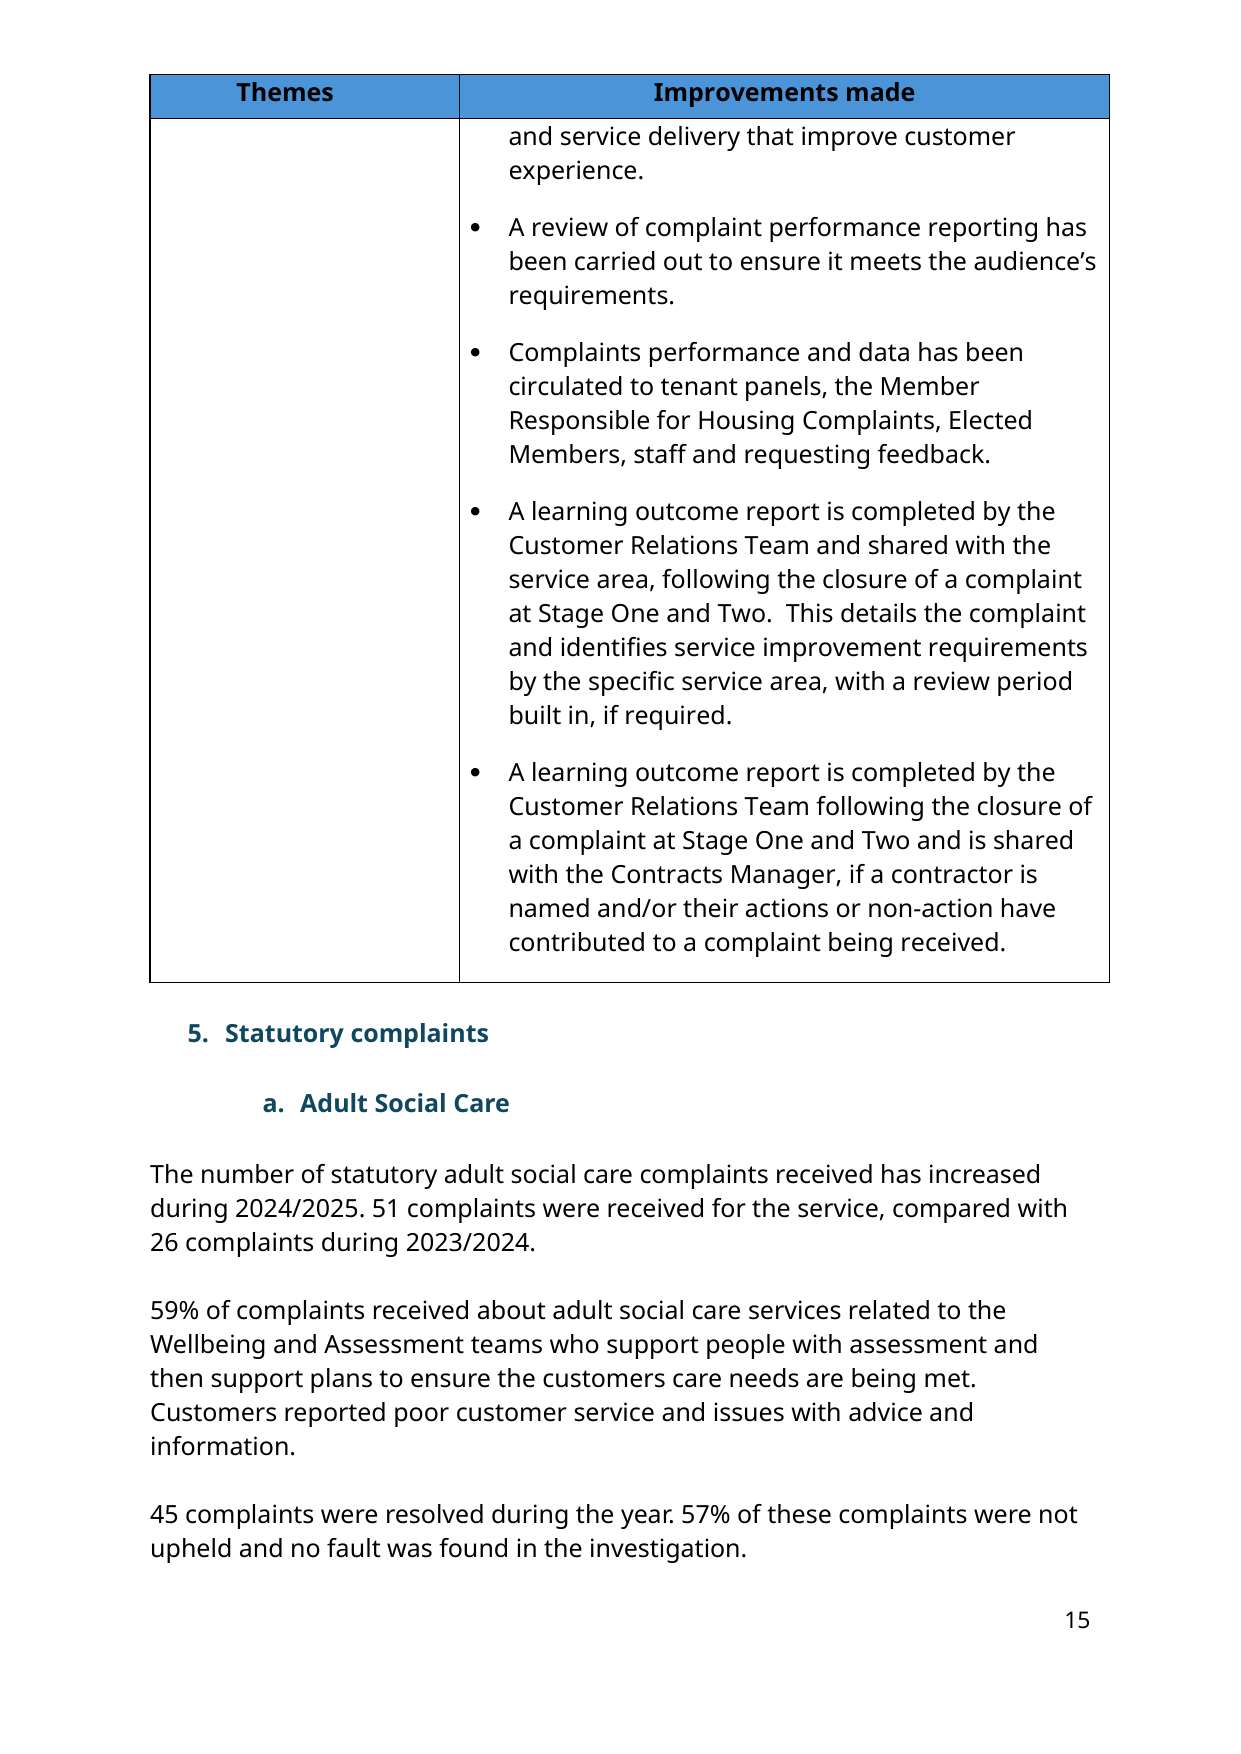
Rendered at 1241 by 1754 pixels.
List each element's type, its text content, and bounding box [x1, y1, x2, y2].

text 59% of complaints received about adult social care services related to the Wellbeing and Assessment teams who support people with assessment and then support plans to ensure the customers care needs are being met. Customers reported poor customer service and issues with advice and information. [150, 1293, 1090, 1463]
subtitle Statutory complaints [187, 1016, 1090, 1050]
table_header Improvements made [460, 75, 1109, 118]
table_cell [151, 119, 459, 982]
subtitle Adult Social Care [262, 1086, 1090, 1120]
text The number of statutory adult social care complaints received has increased during 2024/2025. 51 complaints were received for the service, compared with 26 complaints during 2023/2024. [150, 1156, 1090, 1258]
text 45 complaints were resolved during the year. 57% of these complaints were not upheld and no fault was found in the investigation. [150, 1497, 1090, 1565]
table_header Themes [151, 75, 459, 118]
table_cell and service delivery that improve customer experience. A review of complaint performance reporting has been carried out to ensure it meets the audience’s requirements. Complaints performance and data has been circulated to tenant panels, the Member Responsible for Housing Complaints, Elected Members, staff and requesting feedback. A learning outcome report is completed by the Customer Relations Team and shared with the service area, following the closure of a complaint at Stage One and Two. This details the complaint and identifies service improvement requirements by the specific service area, with a review period built in, if required. A learning outcome report is completed by the Customer Relations Team following the closure of a complaint at Stage One and Two and is shared with the Contracts Manager, if a contractor is named and/or their actions or non-action have contributed to a complaint being received. [460, 119, 1109, 982]
